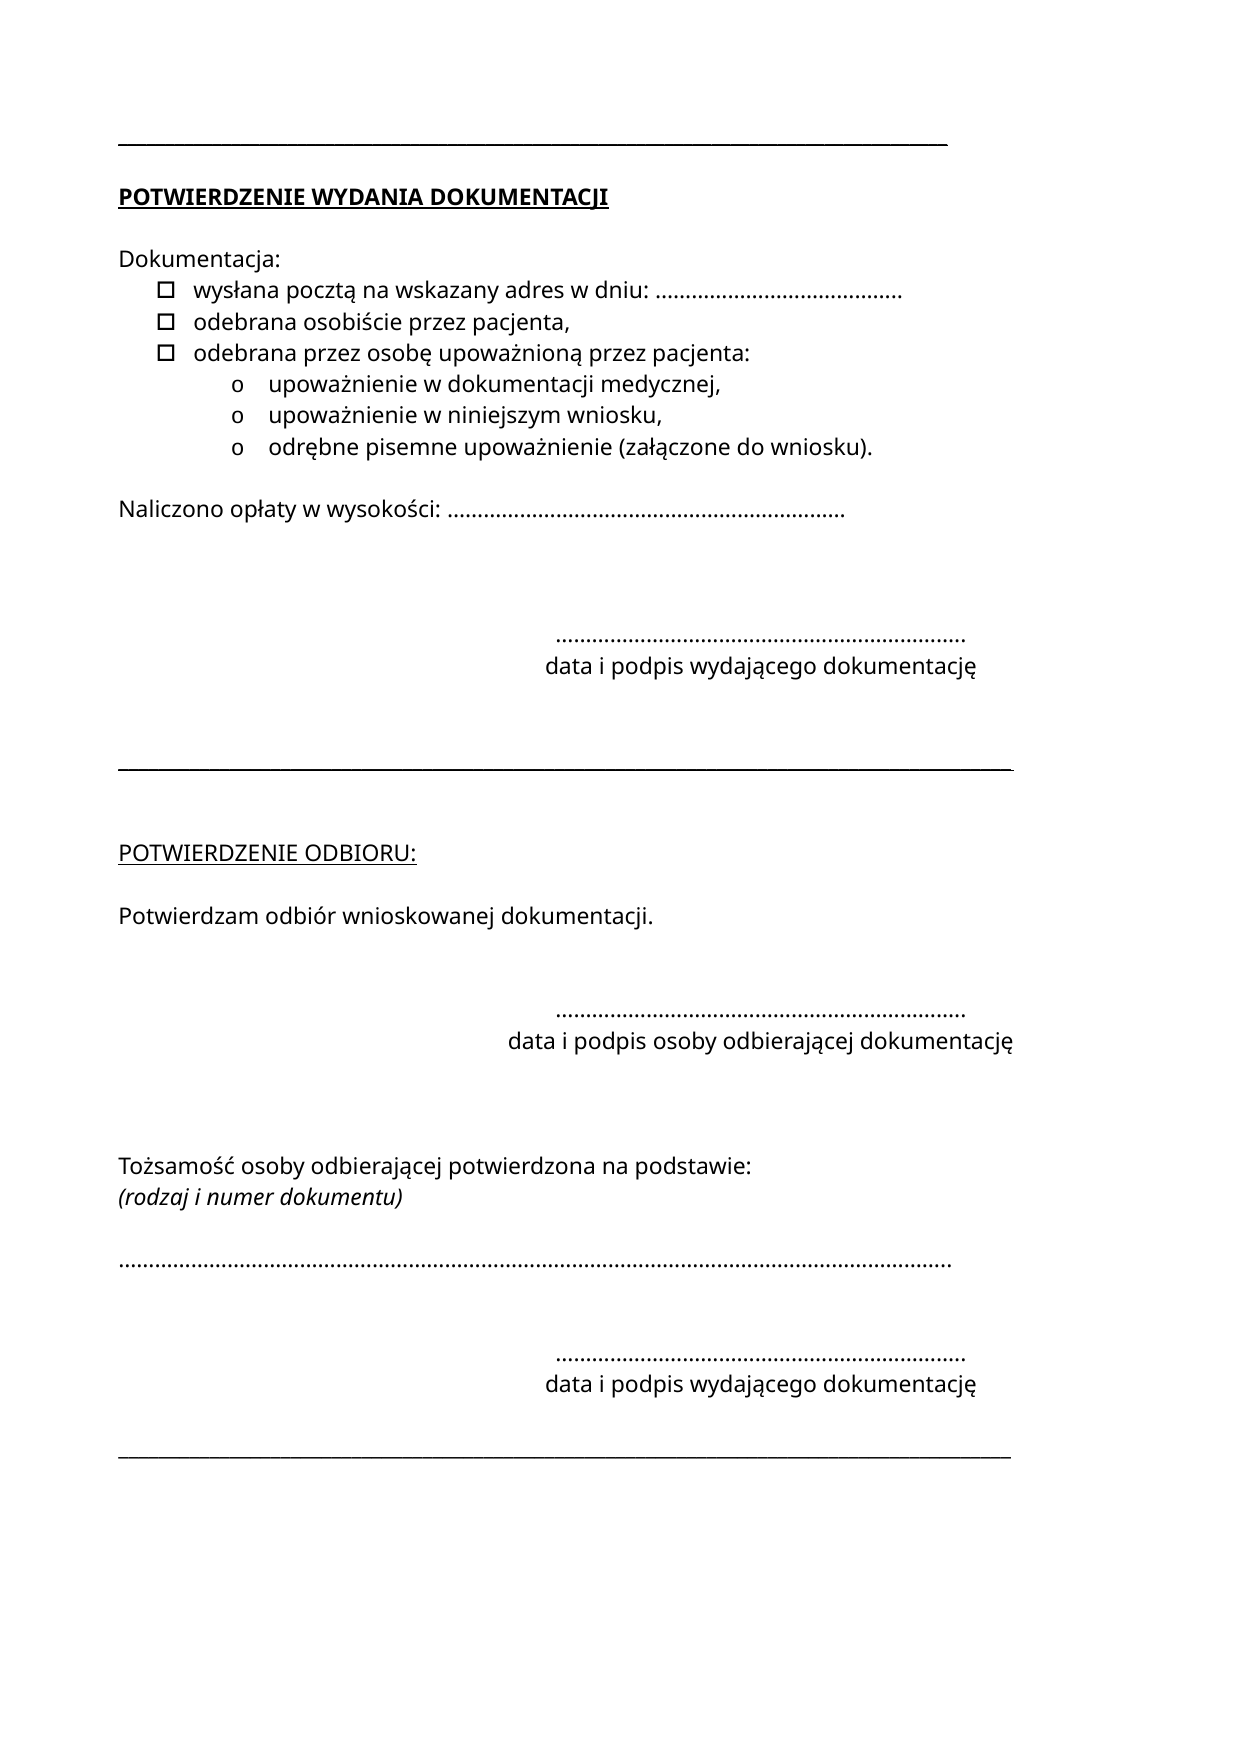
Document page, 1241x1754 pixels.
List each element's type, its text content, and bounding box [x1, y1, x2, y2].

text ………………………………………………………….. [399, 993, 1122, 1025]
text POTWIERDZENIE ODBIORU: [118, 837, 1122, 868]
text ________________________________________________________________________________________ [118, 1431, 1122, 1462]
text ________________________________________________________________________________________ [118, 743, 1122, 775]
text ……………………………………………………………………………………………….……………………….. [118, 1243, 1122, 1275]
text Naliczono opłaty w wysokości: ………………………………………………………… [118, 493, 1122, 525]
text data i podpis wydającego dokumentację [399, 650, 1122, 681]
text POTWIERDZENIE WYDANIA DOKUMENTACJI [118, 181, 1122, 212]
text ………………………………………………………….. [399, 1337, 1122, 1368]
list odrębne pisemne upoważnienie (załączone do wniosku). [231, 431, 1122, 462]
text ………………………………………………………….. [399, 618, 1122, 650]
text Dokumentacja: [118, 243, 1122, 274]
text ________________________________________________________________________________________ [118, 118, 1122, 149]
text Tożsamość osoby odbierającej potwierdzona na podstawie: [118, 1150, 1122, 1181]
list odebrana przez osobę upoważnioną przez pacjenta: [156, 337, 1122, 368]
text Potwierdzam odbiór wnioskowanej dokumentacji. [118, 900, 1122, 931]
text data i podpis wydającego dokumentację [399, 1368, 1122, 1400]
list wysłana pocztą na wskazany adres w dniu: ………………………………….. [156, 274, 1122, 306]
list odebrana osobiście przez pacjenta, [156, 306, 1122, 337]
text data i podpis osoby odbierającej dokumentację [399, 1025, 1122, 1056]
list upoważnienie w niniejszym wniosku, [231, 399, 1122, 431]
list upoważnienie w dokumentacji medycznej, [231, 368, 1122, 399]
text (rodzaj i numer dokumentu) [118, 1181, 1122, 1212]
